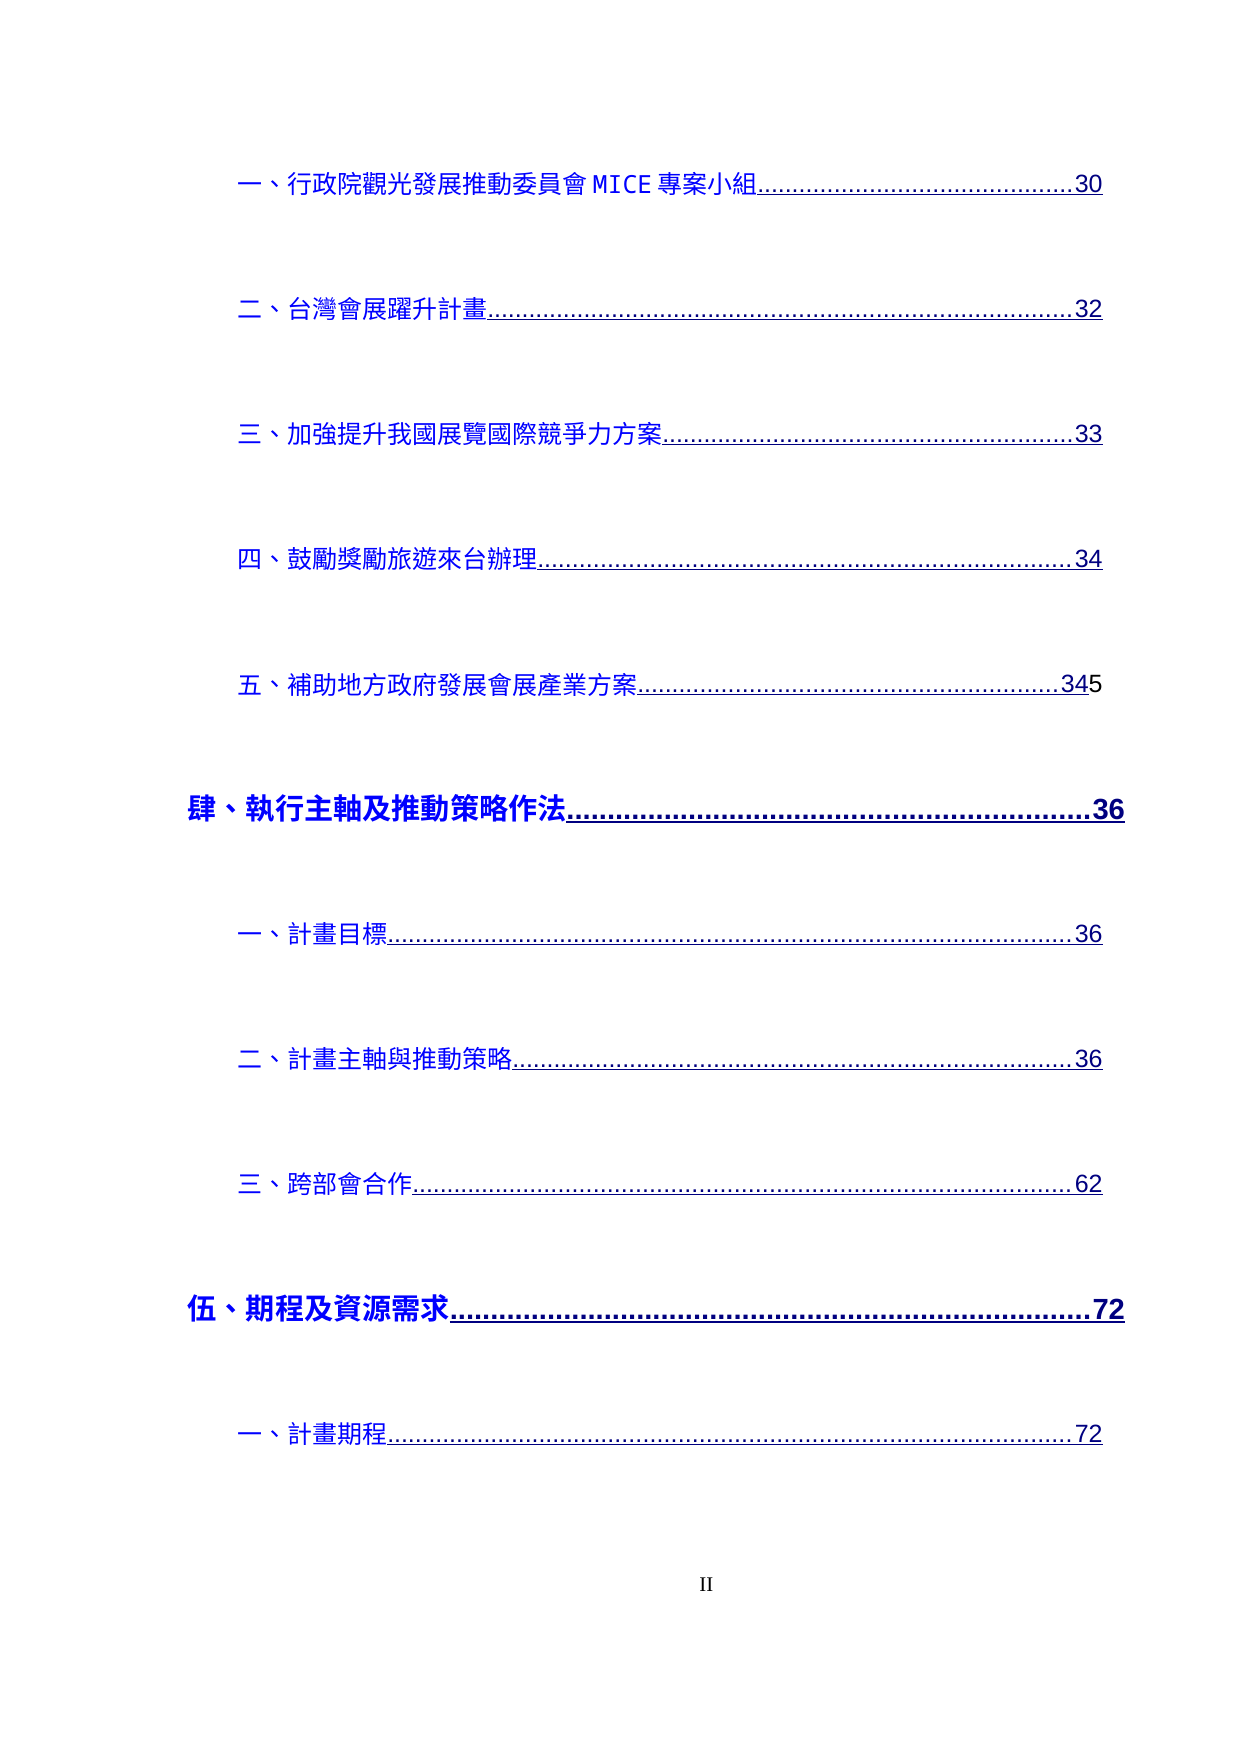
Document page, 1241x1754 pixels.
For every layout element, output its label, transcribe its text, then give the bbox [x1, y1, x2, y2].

text 一、計畫目標 36 [187, 892, 1167, 954]
text 三、加強提升我國展覽國際競爭力方案 33 [187, 392, 1167, 454]
text 伍、期程及資源需求 72 [187, 1267, 1167, 1329]
text 肆、執行主軸及推動策略作法 36 [187, 767, 1167, 829]
text 二、計畫主軸與推動策略 36 [187, 1017, 1167, 1079]
text 四、鼓勵獎勵旅遊來台辦理 34 [187, 517, 1167, 579]
text 五、補助地方政府發展會展產業方案 345 [187, 642, 1167, 704]
text 二、台灣會展躍升計畫 32 [187, 267, 1167, 329]
text 三、跨部會合作 62 [187, 1142, 1167, 1204]
text 一、行政院觀光發展推動委員會MICE專案小組 30 [187, 142, 1167, 204]
text 一、計畫期程 72 [187, 1392, 1167, 1454]
